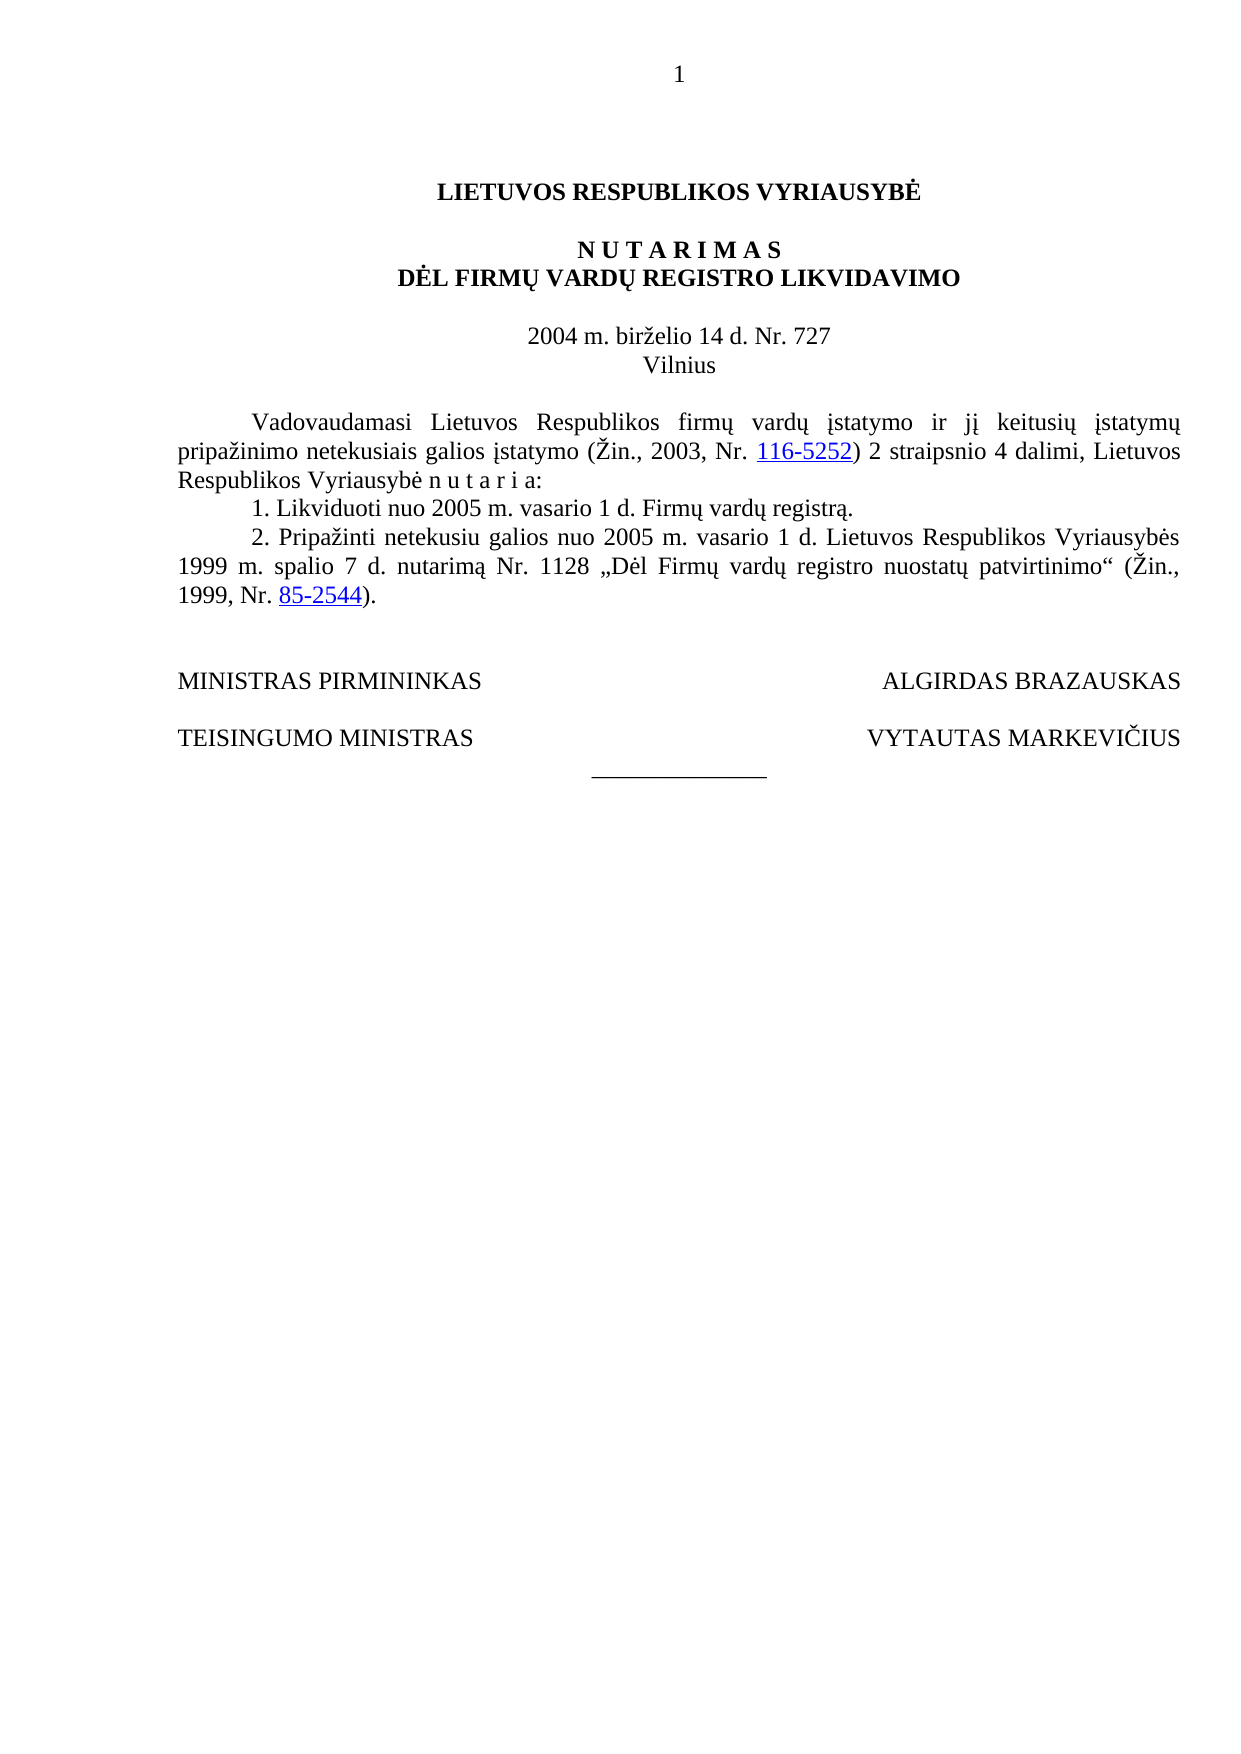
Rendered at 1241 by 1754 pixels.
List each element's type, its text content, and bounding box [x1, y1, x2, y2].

text Vadovaudamasi Lietuvos Respublikos firmų vardų įstatymo ir jį keitusių įstatymų pripažinimo netekusiais galios įstatymo (Žin., 2003, Nr. 116-5252) 2 straipsnio 4 dalimi, Lietuvos Respublikos Vyriausybė nutaria: [177, 407, 1181, 493]
text LIETUVOS RESPUBLIKOS VYRIAUSYBĖ [177, 177, 1181, 206]
text DĖL FIRMŲ VARDŲ REGISTRO LIKVIDAVIMO [177, 263, 1181, 292]
text 2. Pripažinti netekusiu galios nuo 2005 m. vasario 1 d. Lietuvos Respublikos Vyriausybės 1999 m. spalio 7 d. nutarimą Nr. 1128 „Dėl Firmų vardų registro nuostatų patvirtinimo“ (Žin., 1999, Nr. 85-2544). [177, 522, 1181, 608]
text ______________ [177, 752, 1181, 781]
text 1. Likviduoti nuo 2005 m. vasario 1 d. Firmų vardų registrą. [177, 493, 1181, 522]
text 2004 m. birželio 14 d. Nr. 727 [177, 321, 1181, 350]
text TEISINGUMO MINISTRAS VYTAUTAS MARKEVIČIUS [177, 723, 1181, 752]
text N U T A R I M A S [177, 235, 1181, 263]
text Vilnius [177, 350, 1181, 378]
text MINISTRAS PIRMININKAS ALGIRDAS BRAZAUSKAS [177, 666, 1181, 695]
